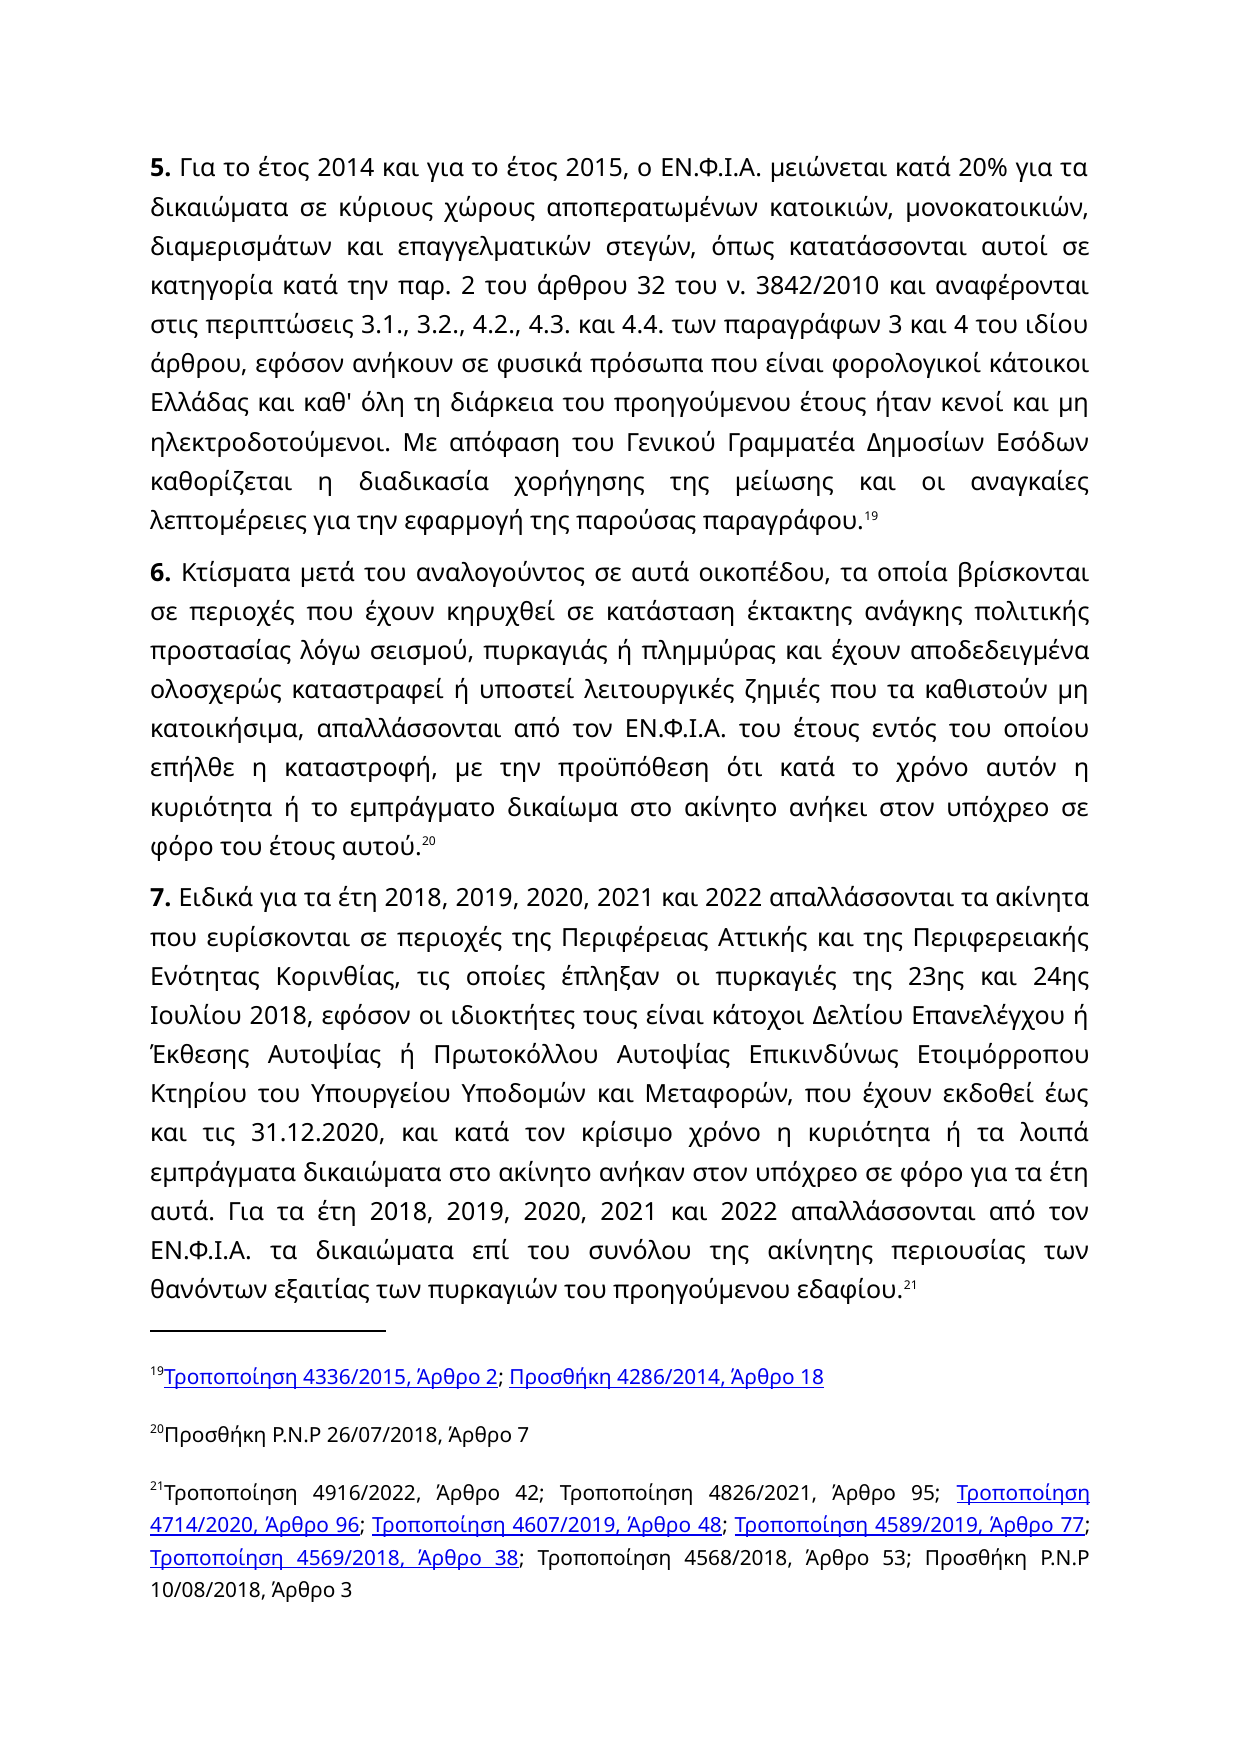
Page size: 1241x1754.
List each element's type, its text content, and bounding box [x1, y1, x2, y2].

text Τροποποίηση 4916/2022, Άρθρο 42; Τροποποίηση 4826/2021, Άρθρο 95; Τροποποίηση 4714/2020, Άρθρο 96; Τροποποίηση 4607/2019, Άρθρο 48; Τροποποίηση 4589/2019, Άρθρο 77; Τροποποίηση 4569/2018, Άρθρο 38; Τροποποίηση 4568/2018, Άρθρο 53; Προσθήκη P.N.P 10/08/2018, Άρθρο 3 [150, 1478, 1090, 1604]
text 6. Κτίσματα μετά του αναλογούντος σε αυτά οικοπέδου, τα οποία βρίσκονται σε περιοχές που έχουν κηρυχθεί σε κατάσταση έκτακτης ανάγκης πολιτικής προστασίας λόγω σεισμού, πυρκαγιάς ή πλημμύρας και έχουν αποδεδειγμένα ολοσχερώς καταστραφεί ή υποστεί λειτουργικές ζημιές που τα καθιστούν μη κατοικήσιμα, απαλλάσσονται από τον ΕΝ.Φ.Ι.Α. του έτους εντός του οποίου επήλθε η καταστροφή, με την προϋπόθεση ότι κατά το χρόνο αυτόν η κυριότητα ή το εμπράγματο δικαίωμα στο ακίνητο ανήκει στον υπόχρεο σε φόρο του έτους αυτού. [150, 554, 1090, 862]
text Προσθήκη P.N.P 26/07/2018, Άρθρο 7 [150, 1420, 1090, 1448]
text 5. Για το έτος 2014 και για το έτος 2015, ο ΕΝ.Φ.Ι.Α. μειώνεται κατά 20% για τα δικαιώματα σε κύριους χώρους αποπερατωμένων κατοικιών, μονοκατοικιών, διαμερισμάτων και επαγγελματικών στεγών, όπως κατατάσσονται αυτοί σε κατηγορία κατά την παρ. 2 του άρθρου 32 του ν. 3842/2010 και αναφέρονται στις περιπτώσεις 3.1., 3.2., 4.2., 4.3. και 4.4. των παραγράφων 3 και 4 του ιδίου άρθρου, εφόσον ανήκουν σε φυσικά πρόσωπα που είναι φορολογικοί κάτοικοι Ελλάδας και καθ' όλη τη διάρκεια του προηγούμενου έτους ήταν κενοί και μη ηλεκτροδοτούμενοι. Με απόφαση του Γενικού Γραμματέα Δημοσίων Εσόδων καθορίζεται η διαδικασία χορήγησης της μείωσης και οι αναγκαίες λεπτομέρειες για την εφαρμογή της παρούσας παραγράφου. [150, 150, 1090, 537]
text 7. Ειδικά για τα έτη 2018, 2019, 2020, 2021 και 2022 απαλλάσσονται τα ακίνητα που ευρίσκονται σε περιοχές της Περιφέρειας Αττικής και της Περιφερειακής Ενότητας Κορινθίας, τις οποίες έπληξαν οι πυρκαγιές της 23ης και 24ης Ιουλίου 2018, εφόσον οι ιδιοκτήτες τους είναι κάτοχοι Δελτίου Επανελέγχου ή Έκθεσης Αυτοψίας ή Πρωτοκόλλου Αυτοψίας Επικινδύνως Ετοιμόρροπου Κτηρίου του Υπουργείου Υποδομών και Μεταφορών, που έχουν εκδοθεί έως και τις 31.12.2020, και κατά τον κρίσιμο χρόνο η κυριότητα ή τα λοιπά εμπράγματα δικαιώματα στο ακίνητο ανήκαν στον υπόχρεο σε φόρο για τα έτη αυτά. Για τα έτη 2018, 2019, 2020, 2021 και 2022 απαλλάσσονται από τον ΕΝ.Φ.Ι.Α. τα δικαιώματα επί του συνόλου της ακίνητης περιουσίας των θανόντων εξαιτίας των πυρκαγιών του προηγούμενου εδαφίου. [150, 880, 1090, 1306]
text Τροποποίηση 4336/2015, Άρθρο 2; Προσθήκη 4286/2014, Άρθρο 18 [150, 1362, 1090, 1391]
